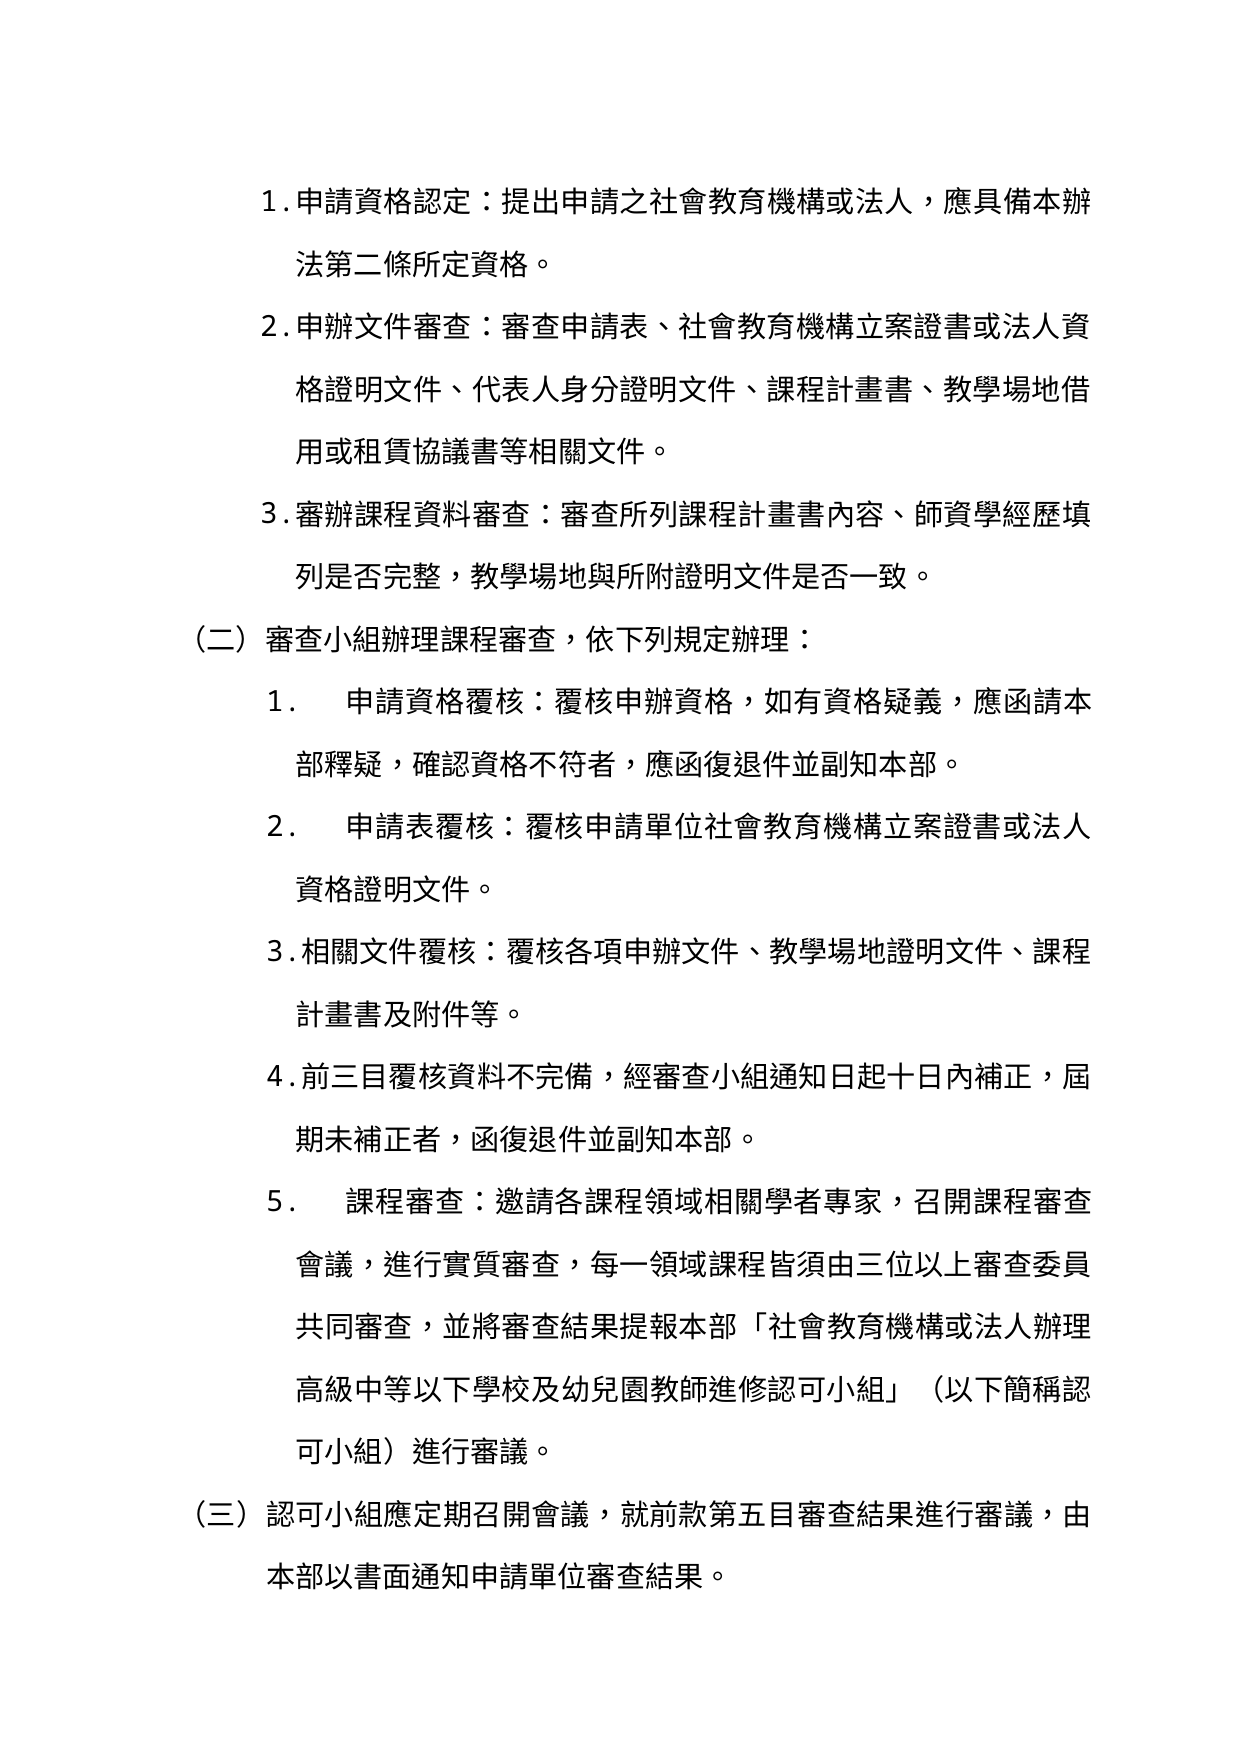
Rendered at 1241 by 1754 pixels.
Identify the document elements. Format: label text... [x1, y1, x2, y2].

text 1. 申請資格覆核：覆核申辦資格，如有資格疑義，應函請本部釋疑，確認資格不符者，應函復退件並副知本部。 [266, 658, 1092, 783]
text 2.申辦文件審查：審查申請表、社會教育機構立案證書或法人資格證明文件、代表人身分證明文件、課程計畫書、教學場地借用或租賃協議書等相關文件。 [260, 283, 1092, 471]
text 2. 申請表覆核：覆核申請單位社會教育機構立案證書或法人資格證明文件。 [266, 783, 1092, 908]
text 3. 審辦課程資料審查：審查所列課程計畫書內容、師資學經歷填列是否完整，教學場地與所附證明文件是否一致。 [260, 471, 1092, 596]
text 1. 申請資格認定：提出申請之社會教育機構或法人，應具備本辦法第二條所定資格。 [260, 158, 1092, 283]
text （二）審查小組辦理課程審查，依下列規定辦理： [177, 596, 1092, 658]
text （三）認可小組應定期召開會議，就前款第五目審查結果進行審議，由本部以書面通知申請單位審查結果。 [177, 1471, 1092, 1596]
text 4.前三目覆核資料不完備，經審查小組通知日起十日內補正，屆期未補正者，函復退件並副知本部。 [266, 1033, 1092, 1158]
text 3.相關文件覆核：覆核各項申辦文件、教學場地證明文件、課程計畫書及附件等。 [266, 908, 1092, 1033]
text 5. 課程審查：邀請各課程領域相關學者專家，召開課程審查會議，進行實質審查，每一領域課程皆須由三位以上審查委員共同審查，並將審查結果提報本部「社會教育機構或法人辦理高級中等以下學校及幼兒園教師進修認可小組」（以下簡稱認可小組）進行審議。 [266, 1158, 1092, 1471]
